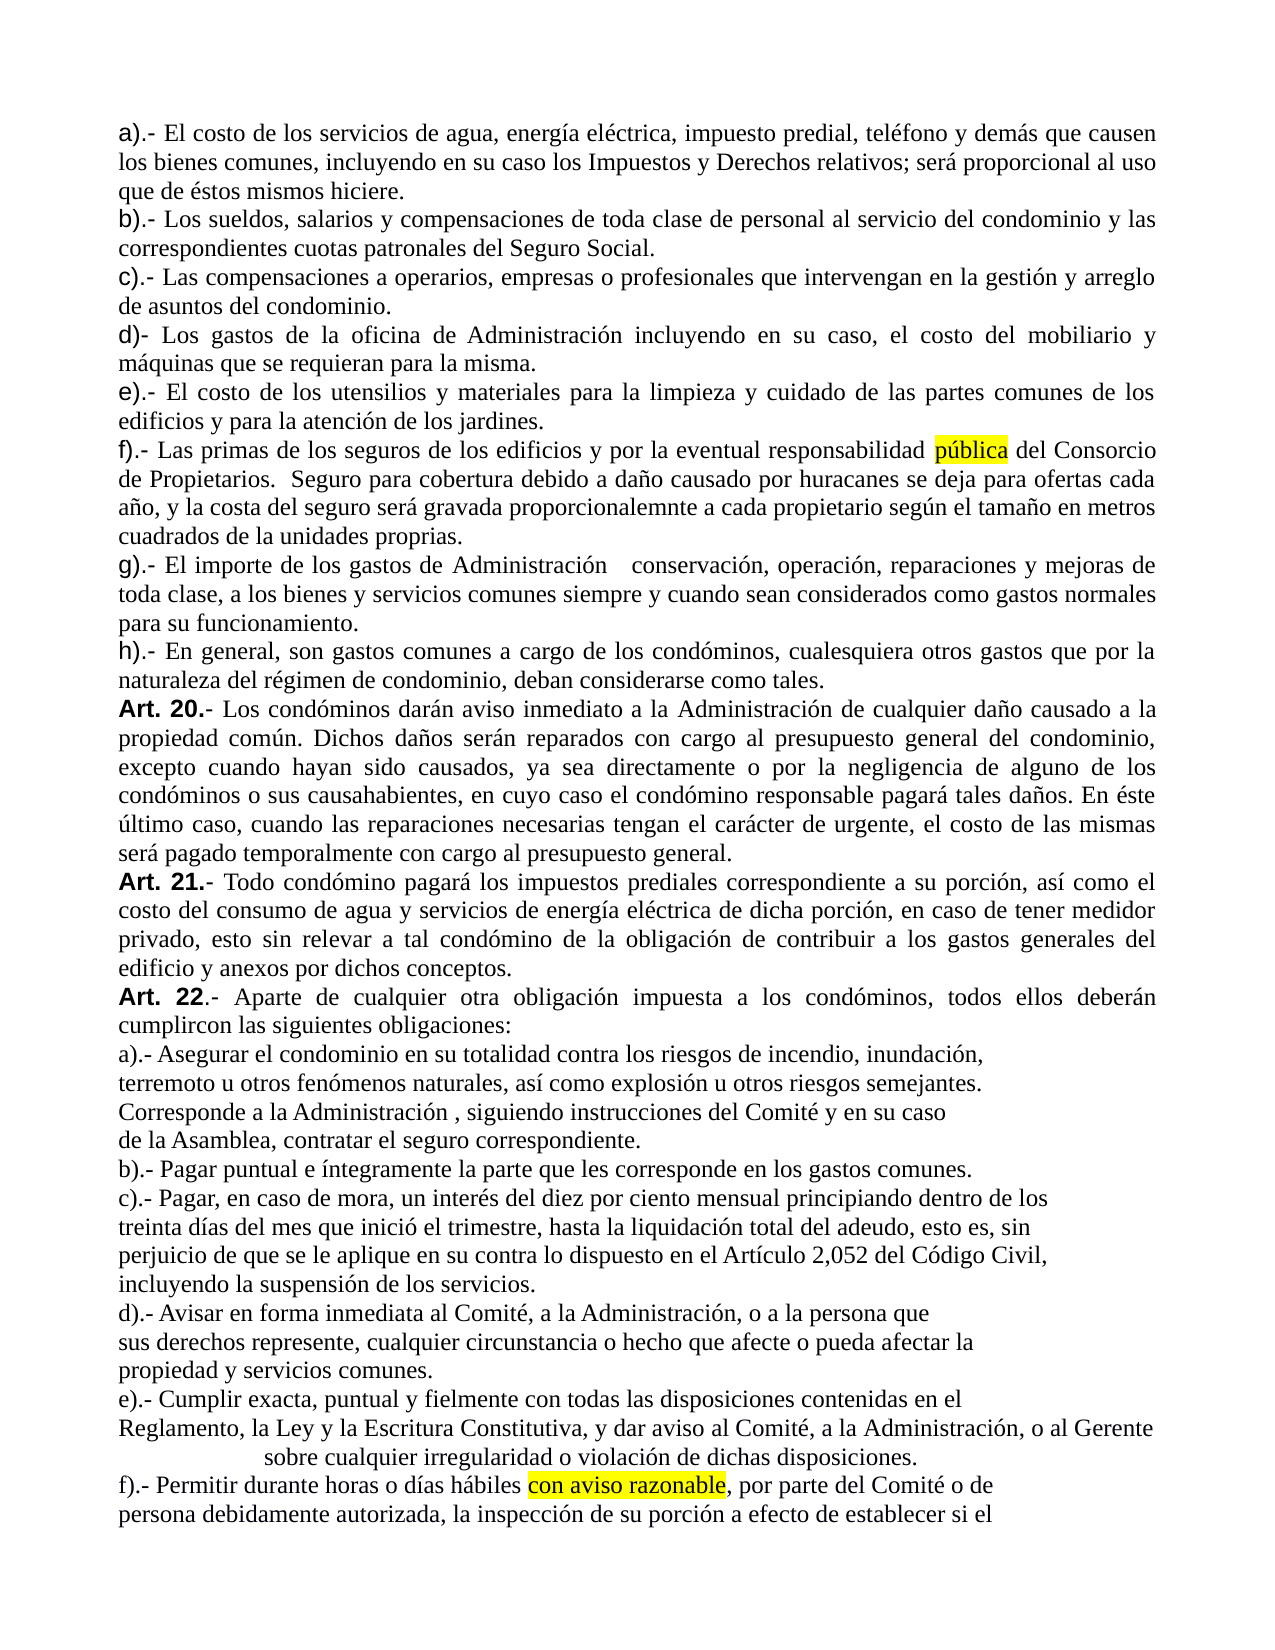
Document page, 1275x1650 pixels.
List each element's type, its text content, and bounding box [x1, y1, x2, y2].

text Art. 20.- Los condóminos darán aviso inmediato a la Administración de cualquier daño causado a la propiedad común. Dichos daños serán reparados con cargo al presupuesto general del condominio, excepto cuando hayan sido causados, ya sea directamente o por la negligencia de alguno de los condóminos o sus causahabientes, en cuyo caso el condómino responsable pagará tales daños. En éste último caso, cuando las reparaciones necesarias tengan el carácter de urgente, el costo de las mismas será pagado temporalmente con cargo al presupuesto general. [118, 694, 1157, 867]
text c).- Pagar, en caso de mora, un interés del diez por ciento mensual principiando dentro de los [118, 1183, 1157, 1212]
text treinta días del mes que inició el trimestre, hasta la liquidación total del adeudo, esto es, sin [118, 1212, 1157, 1241]
text incluyendo la suspensión de los servicios. [118, 1269, 1157, 1298]
text sus derechos represente, cualquier circunstancia o hecho que afecte o pueda afectar la [118, 1327, 1157, 1356]
text f).- Las primas de los seguros de los edificios y por la eventual responsabilidad pública del Consorcio de Propietarios. Seguro para cobertura debido a daño causado por huracanes se deja para ofertas cada año, y la costa del seguro será gravada proporcionalemnte a cada propietario según el tamaño en metros cuadrados de la unidades proprias. [118, 435, 1157, 550]
text f).- Permitir durante horas o días hábiles con aviso razonable, por parte del Comité o de [118, 1471, 1157, 1499]
text d).- Avisar en forma inmediata al Comité, a la Administración, o a la persona que [118, 1298, 1157, 1327]
text perjuicio de que se le aplique en su contra lo dispuesto en el Artículo 2,052 del Código Civil, [118, 1241, 1157, 1269]
text Art. 21.- Todo condómino pagará los impuestos prediales correspondiente a su porción, así como el costo del consumo de agua y servicios de energía eléctrica de dicha porción, en caso de tener medidor privado, esto sin relevar a tal condómino de la obligación de contribuir a los gastos generales del edificio y anexos por dichos conceptos. [118, 867, 1157, 982]
text d)- Los gastos de la oficina de Administración incluyendo en su caso, el costo del mobiliario y máquinas que se requieran para la misma. [118, 320, 1157, 377]
text propiedad y servicios comunes. [118, 1356, 1157, 1384]
text c).- Las compensaciones a operarios, empresas o profesionales que intervengan en la gestión y arreglo de asuntos del condominio. [118, 262, 1157, 320]
text h).- En general, son gastos comunes a cargo de los condóminos, cualesquiera otros gastos que por la naturaleza del régimen de condominio, deban considerarse como tales. [118, 636, 1157, 694]
text Corresponde a la Administración , siguiendo instrucciones del Comité y en su caso [118, 1097, 1157, 1126]
text a).- Asegurar el condominio en su totalidad contra los riesgos de incendio, inundación, [118, 1039, 1157, 1068]
text Reglamento, la Ley y la Escritura Constitutiva, y dar aviso al Comité, a la Administración, o al Gerente sobre cualquier irregularidad o violación de dichas disposiciones. [118, 1413, 1157, 1471]
text persona debidamente autorizada, la inspección de su porción a efecto de establecer si el [118, 1499, 1157, 1528]
text de la Asamblea, contratar el seguro correspondiente. [118, 1126, 1157, 1154]
text b).- Los sueldos, salarios y compensaciones de toda clase de personal al servicio del condominio y las correspondientes cuotas patronales del Seguro Social. [118, 204, 1157, 262]
text Art. 22.- Aparte de cualquier otra obligación impuesta a los condóminos, todos ellos deberán cumplircon las siguientes obligaciones: [118, 982, 1157, 1039]
text e).- El costo de los utensilios y materiales para la limpieza y cuidado de las partes comunes de los edificios y para la atención de los jardines. [118, 377, 1157, 435]
text a).- El costo de los servicios de agua, energía eléctrica, impuesto predial, teléfono y demás que causen los bienes comunes, incluyendo en su caso los Impuestos y Derechos relativos; será proporcional al uso que de éstos mismos hiciere. [118, 118, 1157, 204]
text b).- Pagar puntual e íntegramente la parte que les corresponde en los gastos comunes. [118, 1154, 1157, 1183]
text terremoto u otros fenómenos naturales, así como explosión u otros riesgos semejantes. [118, 1068, 1157, 1097]
text g).- El importe de los gastos de Administración conservación, operación, reparaciones y mejoras de toda clase, a los bienes y servicios comunes siempre y cuando sean considerados como gastos normales para su funcionamiento. [118, 550, 1157, 636]
text e).- Cumplir exacta, puntual y fielmente con todas las disposiciones contenidas en el [118, 1384, 1157, 1413]
